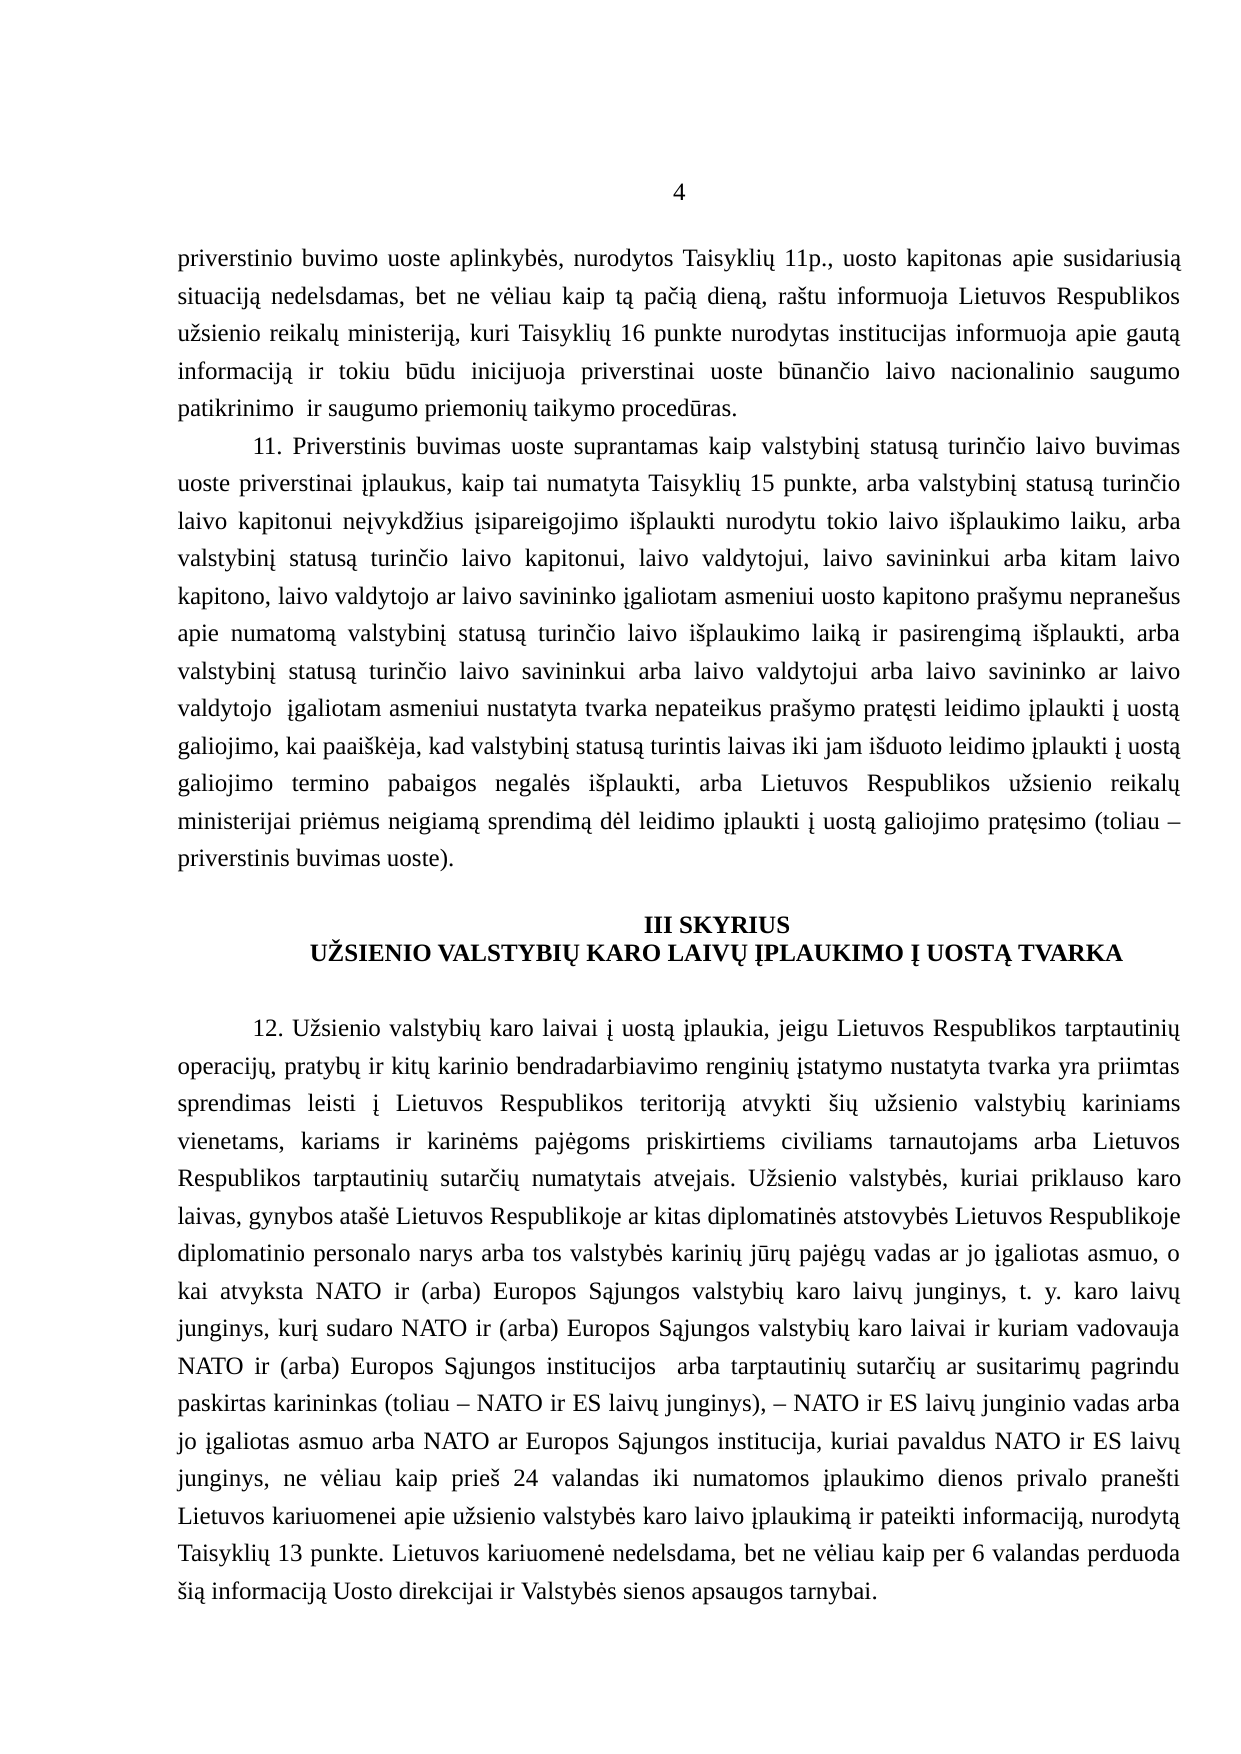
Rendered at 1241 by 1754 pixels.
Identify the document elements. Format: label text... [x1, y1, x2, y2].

text UŽSIENIO VALSTYBIŲ KARO LAIVŲ ĮPLAUKIMO Į UOSTĄ TVARKA [177, 938, 1181, 967]
text 12. Užsienio valstybių karo laivai į uostą įplaukia, jeigu Lietuvos Respublikos tarptautinių operacijų, pratybų ir kitų karinio bendradarbiavimo renginių įstatymo nustatyta tvarka yra priimtas sprendimas leisti į Lietuvos Respublikos teritoriją atvykti šių užsienio valstybių kariniams vienetams, kariams ir karinėms pajėgoms priskirtiems civiliams tarnautojams arba Lietuvos Respublikos tarptautinių sutarčių numatytais atvejais. Užsienio valstybės, kuriai priklauso karo laivas, gynybos atašė Lietuvos Respublikoje ar kitas diplomatinės atstovybės Lietuvos Respublikoje diplomatinio personalo narys arba tos valstybės karinių jūrų pajėgų vadas ar jo įgaliotas asmuo, o kai atvyksta NATO ir (arba) Europos Sąjungos valstybių karo laivų junginys, t. y. karo laivų junginys, kurį sudaro NATO ir (arba) Europos Sąjungos valstybių karo laivai ir kuriam vadovauja NATO ir (arba) Europos Sąjungos institucijos arba tarptautinių sutarčių ar susitarimų pagrindu paskirtas karininkas (toliau – NATO ir ES laivų junginys), – NATO ir ES laivų junginio vadas arba jo įgaliotas asmuo arba NATO ar Europos Sąjungos institucija, kuriai pavaldus NATO ir ES laivų junginys, ne vėliau kaip prieš 24 valandas iki numatomos įplaukimo dienos privalo pranešti Lietuvos kariuomenei apie užsienio valstybės karo laivo įplaukimą ir pateikti informaciją, nurodytą Taisyklių 13 punkte. Lietuvos kariuomenė nedelsdama, bet ne vėliau kaip per 6 valandas perduoda šią informaciją Uosto direkcijai ir Valstybės sienos apsaugos tarnybai. [177, 1005, 1181, 1605]
text III SKYRIUS [177, 910, 1181, 938]
text priverstinio buvimo uoste aplinkybės, nurodytos Taisyklių 11p., uosto kapitonas apie susidariusią situaciją nedelsdamas, bet ne vėliau kaip tą pačią dieną, raštu informuoja Lietuvos Respublikos užsienio reikalų ministeriją, kuri Taisyklių 16 punkte nurodytas institucijas informuoja apie gautą informaciją ir tokiu būdu inicijuoja priverstinai uoste būnančio laivo nacionalinio saugumo patikrinimo ir saugumo priemonių taikymo procedūras. [177, 235, 1181, 422]
text 11. Priverstinis buvimas uoste suprantamas kaip valstybinį statusą turinčio laivo buvimas uoste priverstinai įplaukus, kaip tai numatyta Taisyklių 15 punkte, arba valstybinį statusą turinčio laivo kapitonui neįvykdžius įsipareigojimo išplaukti nurodytu tokio laivo išplaukimo laiku, arba valstybinį statusą turinčio laivo kapitonui, laivo valdytojui, laivo savininkui arba kitam laivo kapitono, laivo valdytojo ar laivo savininko įgaliotam asmeniui uosto kapitono prašymu nepranešus apie numatomą valstybinį statusą turinčio laivo išplaukimo laiką ir pasirengimą išplaukti, arba valstybinį statusą turinčio laivo savininkui arba laivo valdytojui arba laivo savininko ar laivo valdytojo įgaliotam asmeniui nustatyta tvarka nepateikus prašymo pratęsti leidimo įplaukti į uostą galiojimo, kai paaiškėja, kad valstybinį statusą turintis laivas iki jam išduoto leidimo įplaukti į uostą galiojimo termino pabaigos negalės išplaukti, arba Lietuvos Respublikos užsienio reikalų ministerijai priėmus neigiamą sprendimą dėl leidimo įplaukti į uostą galiojimo pratęsimo (toliau – priverstinis buvimas uoste). [177, 422, 1181, 872]
